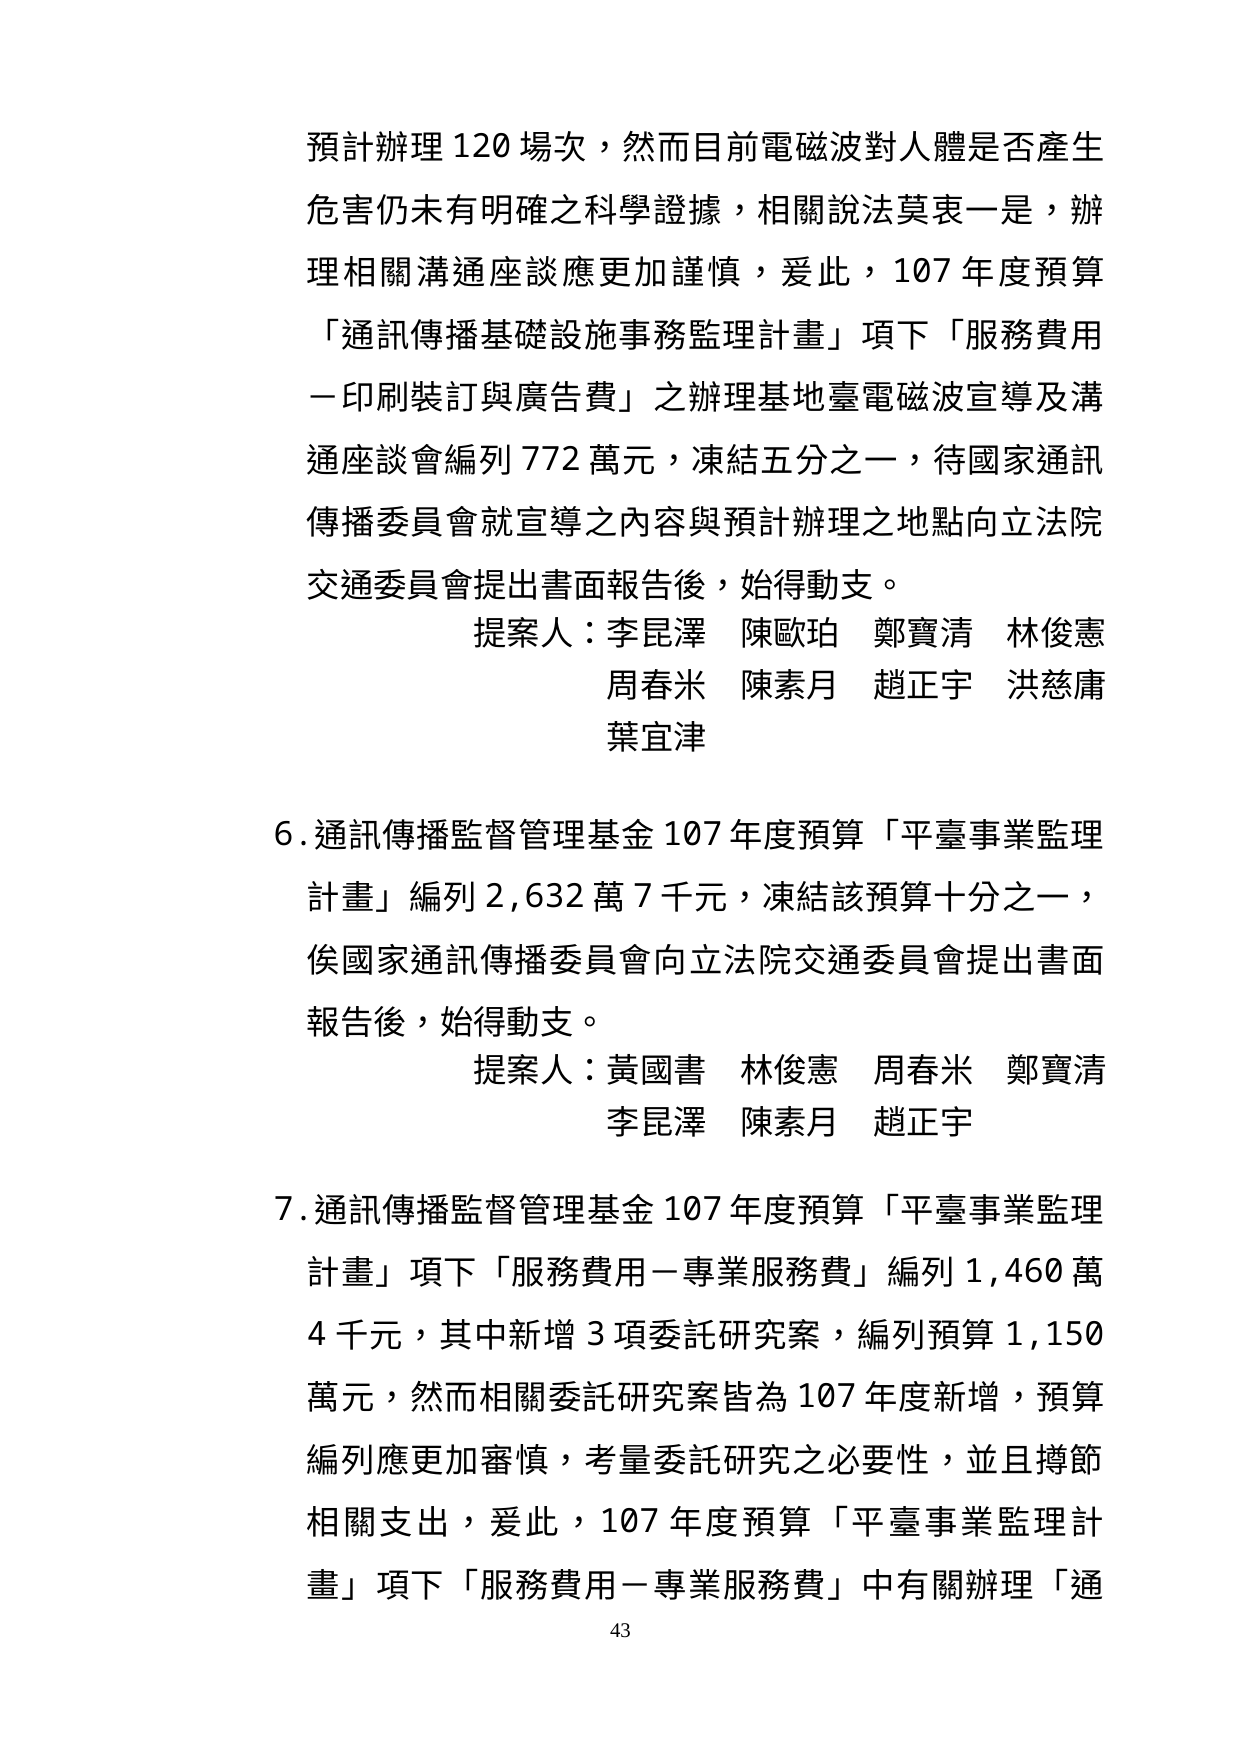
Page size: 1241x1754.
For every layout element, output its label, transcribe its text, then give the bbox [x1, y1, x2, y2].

text 預計辦理120場次，然而目前電磁波對人體是否產生危害仍未有明確之科學證據，相關說法莫衷一是，辦理相關溝通座談應更加謹慎，爰此，107年度預算「通訊傳播基礎設施事務監理計畫」項下「服務費用－印刷裝訂與廣告費」之辦理基地臺電磁波宣導及溝通座談會編列772萬元，凍結五分之一，待國家通訊傳播委員會就宣導之內容與預計辦理之地點向立法院交通委員會提出書面報告後，始得動支。 [273, 103, 1104, 603]
text 7.通訊傳播監督管理基金107年度預算「平臺事業監理計畫」項下「服務費用－專業服務費」編列1,460萬4千元，其中新增3項委託研究案，編列預算1,150萬元，然而相關委託研究案皆為107年度新增，預算編列應更加審慎，考量委託研究之必要性，並且撙節相關支出，爰此，107年度預算「平臺事業監理計畫」項下「服務費用－專業服務費」中有關辦理「通訊傳播事業投資整併對產業相關影響及監理機制之研究」、「行動寬頻服務品質規範評鑑機制研究計畫」、「數位匯流影音平臺服務品質量測方法研究」等3項委託研究計畫編列1,150萬元，凍結五分之一，待國家通訊傳播委員會就相關委託研究案之必要性向立法院交通委員會提出書面報告後，始得動支。 [273, 1166, 1104, 1603]
text 6.通訊傳播監督管理基金107年度預算「平臺事業監理計畫」編列2,632萬7千元，凍結該預算十分之一，俟國家通訊傳播委員會向立法院交通委員會提出書面報告後，始得動支。 [273, 791, 1104, 1041]
text 提案人：李昆澤 陳歐珀 鄭寶清 林俊憲周春米 陳素月 趙正宇 洪慈庸葉宜津 [473, 603, 1117, 759]
text 提案人：黃國書 林俊憲 周春米 鄭寶清 李昆澤 陳素月 趙正宇 [473, 1041, 1117, 1145]
